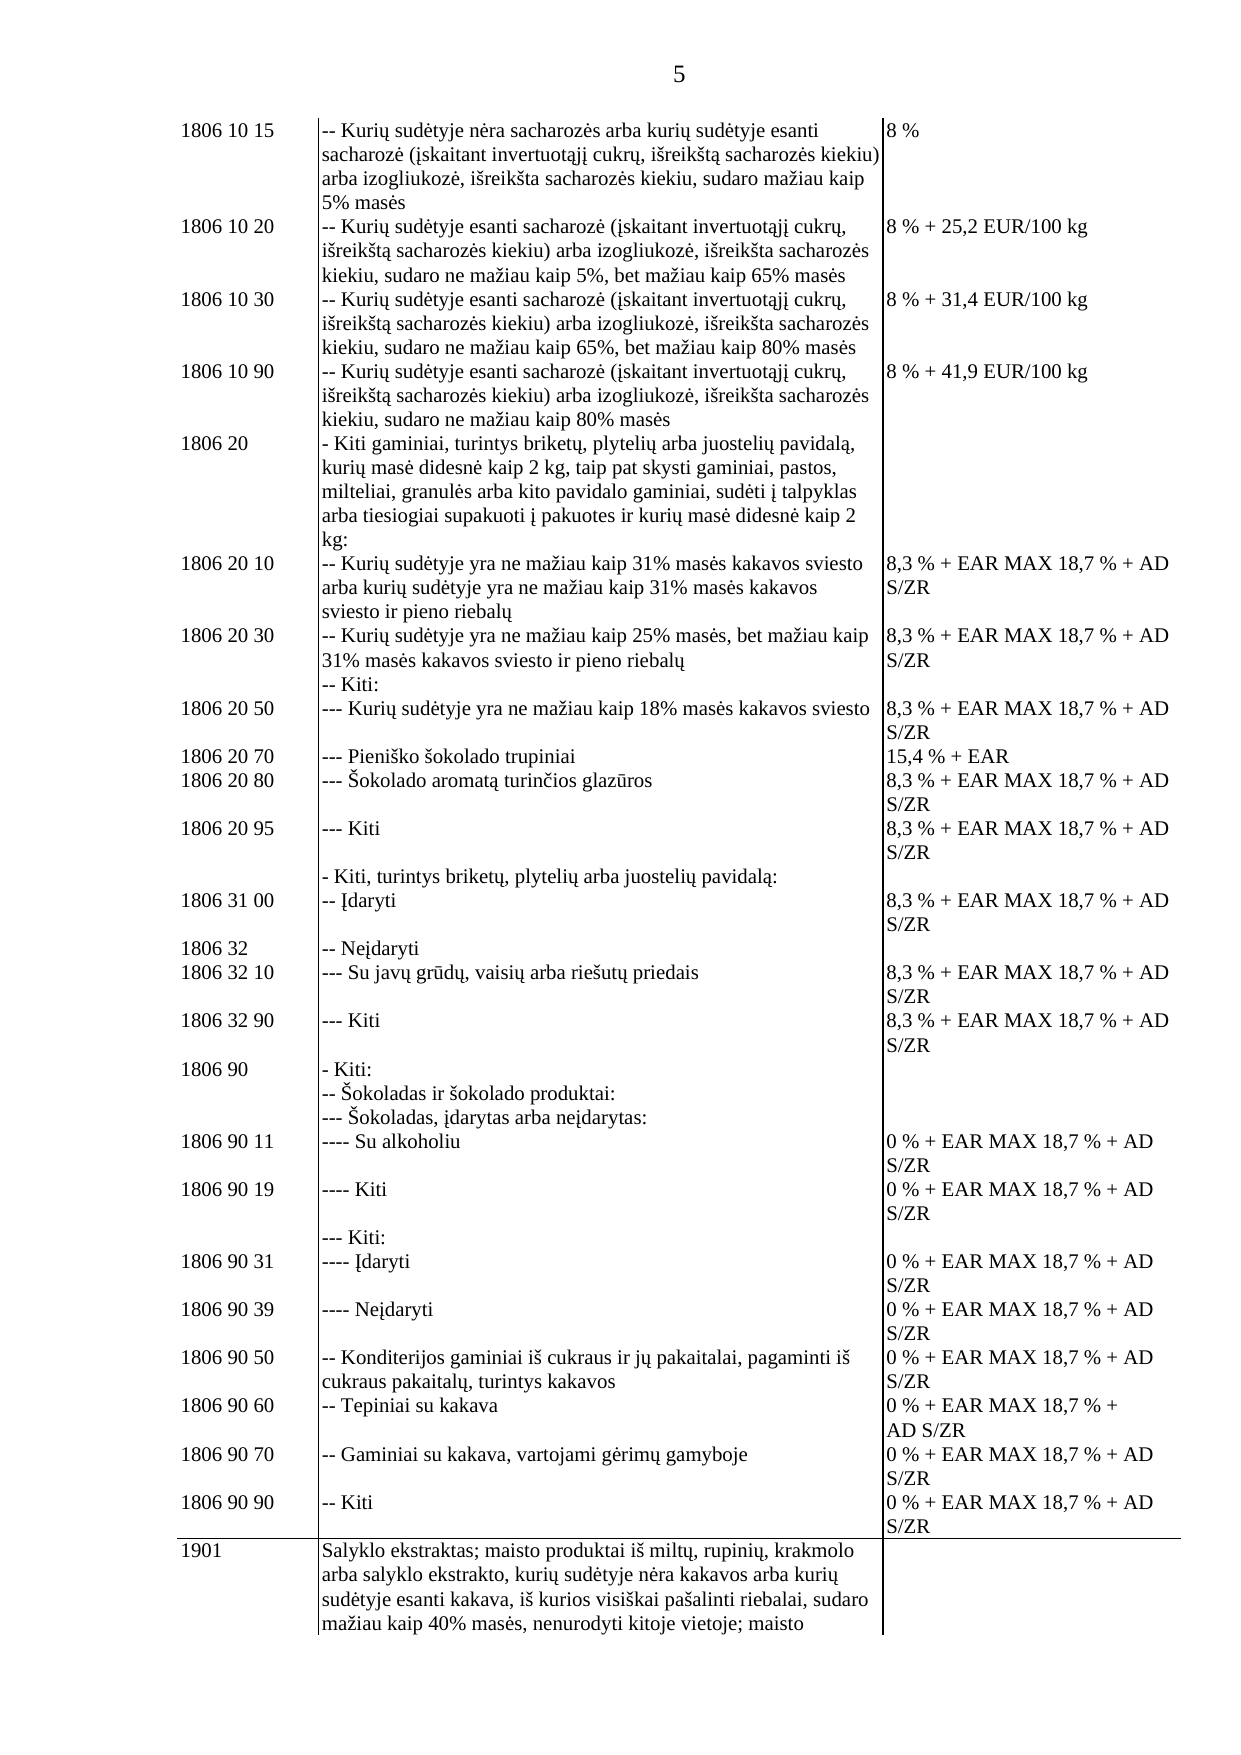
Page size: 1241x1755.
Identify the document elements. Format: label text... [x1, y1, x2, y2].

table_cell 8 % + 31,4 EUR/100 kg [884, 287, 1181, 359]
table_cell 1806 32 90 [177, 1009, 318, 1057]
table_cell -- Kiti: [319, 672, 882, 696]
table_cell ---- Su alkoholiu [319, 1129, 882, 1177]
table_cell 1806 32 10 [177, 960, 318, 1008]
table_cell [177, 864, 318, 888]
table_cell [884, 1539, 1181, 1634]
table_cell --- Šokoladas, įdarytas arba neįdarytas: [319, 1105, 882, 1129]
table_cell 8,3 % + EAR MAX 18,7 % + AD S/ZR [884, 624, 1181, 672]
table_cell [884, 431, 1181, 551]
table_cell [177, 1081, 318, 1105]
table_cell [884, 1081, 1181, 1105]
table_cell 0 % + EAR MAX 18,7 % + AD S/ZR [884, 1249, 1181, 1297]
table_cell 1806 90 60 [177, 1394, 318, 1442]
table_cell 1806 90 70 [177, 1442, 318, 1490]
table_cell 1806 90 11 [177, 1129, 318, 1177]
table_cell 0 % + EAR MAX 18,7 % + AD S/ZR [884, 1297, 1181, 1345]
table_cell 8,3 % + EAR MAX 18,7 % + AD S/ZR [884, 768, 1181, 816]
table_cell ---- Neįdaryti [319, 1297, 882, 1345]
table_cell -- Kurių sudėtyje yra ne mažiau kaip 25% masės, bet mažiau kaip 31% masės kakavos sviesto ir pieno riebalų [319, 624, 882, 672]
table_cell --- Kiti [319, 1009, 882, 1057]
table_cell -- Kurių sudėtyje yra ne mažiau kaip 31% masės kakavos sviesto arba kurių sudėtyje yra ne mažiau kaip 31% masės kakavos sviesto ir pieno riebalų [319, 551, 882, 623]
table_cell ---- Įdaryti [319, 1249, 882, 1297]
table_cell --- Šokolado aromatą turinčios glazūros [319, 768, 882, 816]
table_cell 1806 20 50 [177, 696, 318, 744]
table_cell 1806 20 30 [177, 624, 318, 672]
table_cell 1806 10 90 [177, 359, 318, 431]
table_cell 8 % [884, 118, 1181, 214]
table_cell -- Kurių sudėtyje nėra sacharozės arba kurių sudėtyje esanti sacharozė (įskaitant invertuotąjį cukrų, išreikštą sacharozės kiekiu) arba izogliukozė, išreikšta sacharozės kiekiu, sudaro mažiau kaip 5% masės [319, 118, 882, 214]
table_cell 1806 90 90 [177, 1490, 318, 1538]
table_cell [177, 1225, 318, 1249]
table_cell 8,3 % + EAR MAX 18,7 % + AD S/ZR [884, 1009, 1181, 1057]
table_cell 1901 [177, 1539, 318, 1634]
table_cell - Kiti, turintys briketų, plytelių arba juostelių pavidalą: [319, 864, 882, 888]
table_cell 1806 90 [177, 1057, 318, 1081]
table_cell 1806 20 [177, 431, 318, 551]
table_cell 1806 90 39 [177, 1297, 318, 1345]
table_cell -- Kurių sudėtyje esanti sacharozė (įskaitant invertuotąjį cukrų, išreikštą sacharozės kiekiu) arba izogliukozė, išreikšta sacharozės kiekiu, sudaro ne mažiau kaip 5%, bet mažiau kaip 65% masės [319, 214, 882, 287]
table_cell 0 % + EAR MAX 18,7 % + AD S/ZR [884, 1345, 1181, 1393]
table_cell 0 % + EAR MAX 18,7 % + AD S/ZR [884, 1177, 1181, 1225]
table_cell [884, 1057, 1181, 1081]
table_cell -- Šokoladas ir šokolado produktai: [319, 1081, 882, 1105]
table_cell 8,3 % + EAR MAX 18,7 % + AD S/ZR [884, 551, 1181, 623]
table_cell [884, 1105, 1181, 1129]
table_cell [177, 1105, 318, 1129]
table_cell 8 % + 25,2 EUR/100 kg [884, 214, 1181, 287]
table_cell 1806 10 15 [177, 118, 318, 214]
table_cell -- Įdaryti [319, 888, 882, 936]
table_cell [884, 672, 1181, 696]
table_cell -- Neįdaryti [319, 936, 882, 960]
table_cell 1806 90 31 [177, 1249, 318, 1297]
table_cell --- Kurių sudėtyje yra ne mažiau kaip 18% masės kakavos sviesto [319, 696, 882, 744]
table_cell 8,3 % + EAR MAX 18,7 % + AD S/ZR [884, 696, 1181, 744]
table_cell -- Konditerijos gaminiai iš cukraus ir jų pakaitalai, pagaminti iš cukraus pakaitalų, turintys kakavos [319, 1345, 882, 1393]
table_cell --- Kiti: [319, 1225, 882, 1249]
table_cell 1806 90 50 [177, 1345, 318, 1393]
table_cell 1806 32 [177, 936, 318, 960]
table_cell [177, 672, 318, 696]
table_cell --- Pieniško šokolado trupiniai [319, 744, 882, 768]
table_cell 1806 31 00 [177, 888, 318, 936]
table_cell - Kiti: [319, 1057, 882, 1081]
table_cell -- Kurių sudėtyje esanti sacharozė (įskaitant invertuotąjį cukrų, išreikštą sacharozės kiekiu) arba izogliukozė, išreikšta sacharozės kiekiu, sudaro ne mažiau kaip 65%, bet mažiau kaip 80% masės [319, 287, 882, 359]
table_cell Salyklo ekstraktas; maisto produktai iš miltų, rupinių, krakmolo arba salyklo ekstrakto, kurių sudėtyje nėra kakavos arba kurių sudėtyje esanti kakava, iš kurios visiškai pašalinti riebalai, sudaro mažiau kaip 40% masės, nenurodyti kitoje vietoje; maisto [319, 1539, 882, 1634]
table_cell [884, 864, 1181, 888]
table_cell 1806 20 80 [177, 768, 318, 816]
table_cell 0 % + EAR MAX 18,7 % + AD S/ZR [884, 1394, 1181, 1442]
table_cell -- Tepiniai su kakava [319, 1394, 882, 1442]
table_cell 0 % + EAR MAX 18,7 % + AD S/ZR [884, 1442, 1181, 1490]
table_cell --- Kiti [319, 816, 882, 864]
table_cell 0 % + EAR MAX 18,7 % + AD S/ZR [884, 1129, 1181, 1177]
table_cell 1806 20 70 [177, 744, 318, 768]
table_cell 1806 10 30 [177, 287, 318, 359]
table_cell --- Su javų grūdų, vaisių arba riešutų priedais [319, 960, 882, 1008]
table_cell 0 % + EAR MAX 18,7 % + AD S/ZR [884, 1490, 1181, 1538]
table_cell 15,4 % + EAR [884, 744, 1181, 768]
table_cell [884, 1225, 1181, 1249]
table_cell ---- Kiti [319, 1177, 882, 1225]
table_cell 1806 20 95 [177, 816, 318, 864]
table_cell -- Kiti [319, 1490, 882, 1538]
table_cell 8 % + 41,9 EUR/100 kg [884, 359, 1181, 431]
table_cell -- Kurių sudėtyje esanti sacharozė (įskaitant invertuotąjį cukrų, išreikštą sacharozės kiekiu) arba izogliukozė, išreikšta sacharozės kiekiu, sudaro ne mažiau kaip 80% masės [319, 359, 882, 431]
table_cell -- Gaminiai su kakava, vartojami gėrimų gamyboje [319, 1442, 882, 1490]
table_cell 1806 10 20 [177, 214, 318, 287]
table_cell [884, 936, 1181, 960]
table_cell 8,3 % + EAR MAX 18,7 % + AD S/ZR [884, 888, 1181, 936]
table_cell 1806 20 10 [177, 551, 318, 623]
table_cell - Kiti gaminiai, turintys briketų, plytelių arba juostelių pavidalą, kurių masė didesnė kaip 2 kg, taip pat skysti gaminiai, pastos, milteliai, granulės arba kito pavidalo gaminiai, sudėti į talpyklas arba tiesiogiai supakuoti į pakuotes ir kurių masė didesnė kaip 2 kg: [319, 431, 882, 551]
table_cell 8,3 % + EAR MAX 18,7 % + AD S/ZR [884, 816, 1181, 864]
table_cell 1806 90 19 [177, 1177, 318, 1225]
table_cell 8,3 % + EAR MAX 18,7 % + AD S/ZR [884, 960, 1181, 1008]
